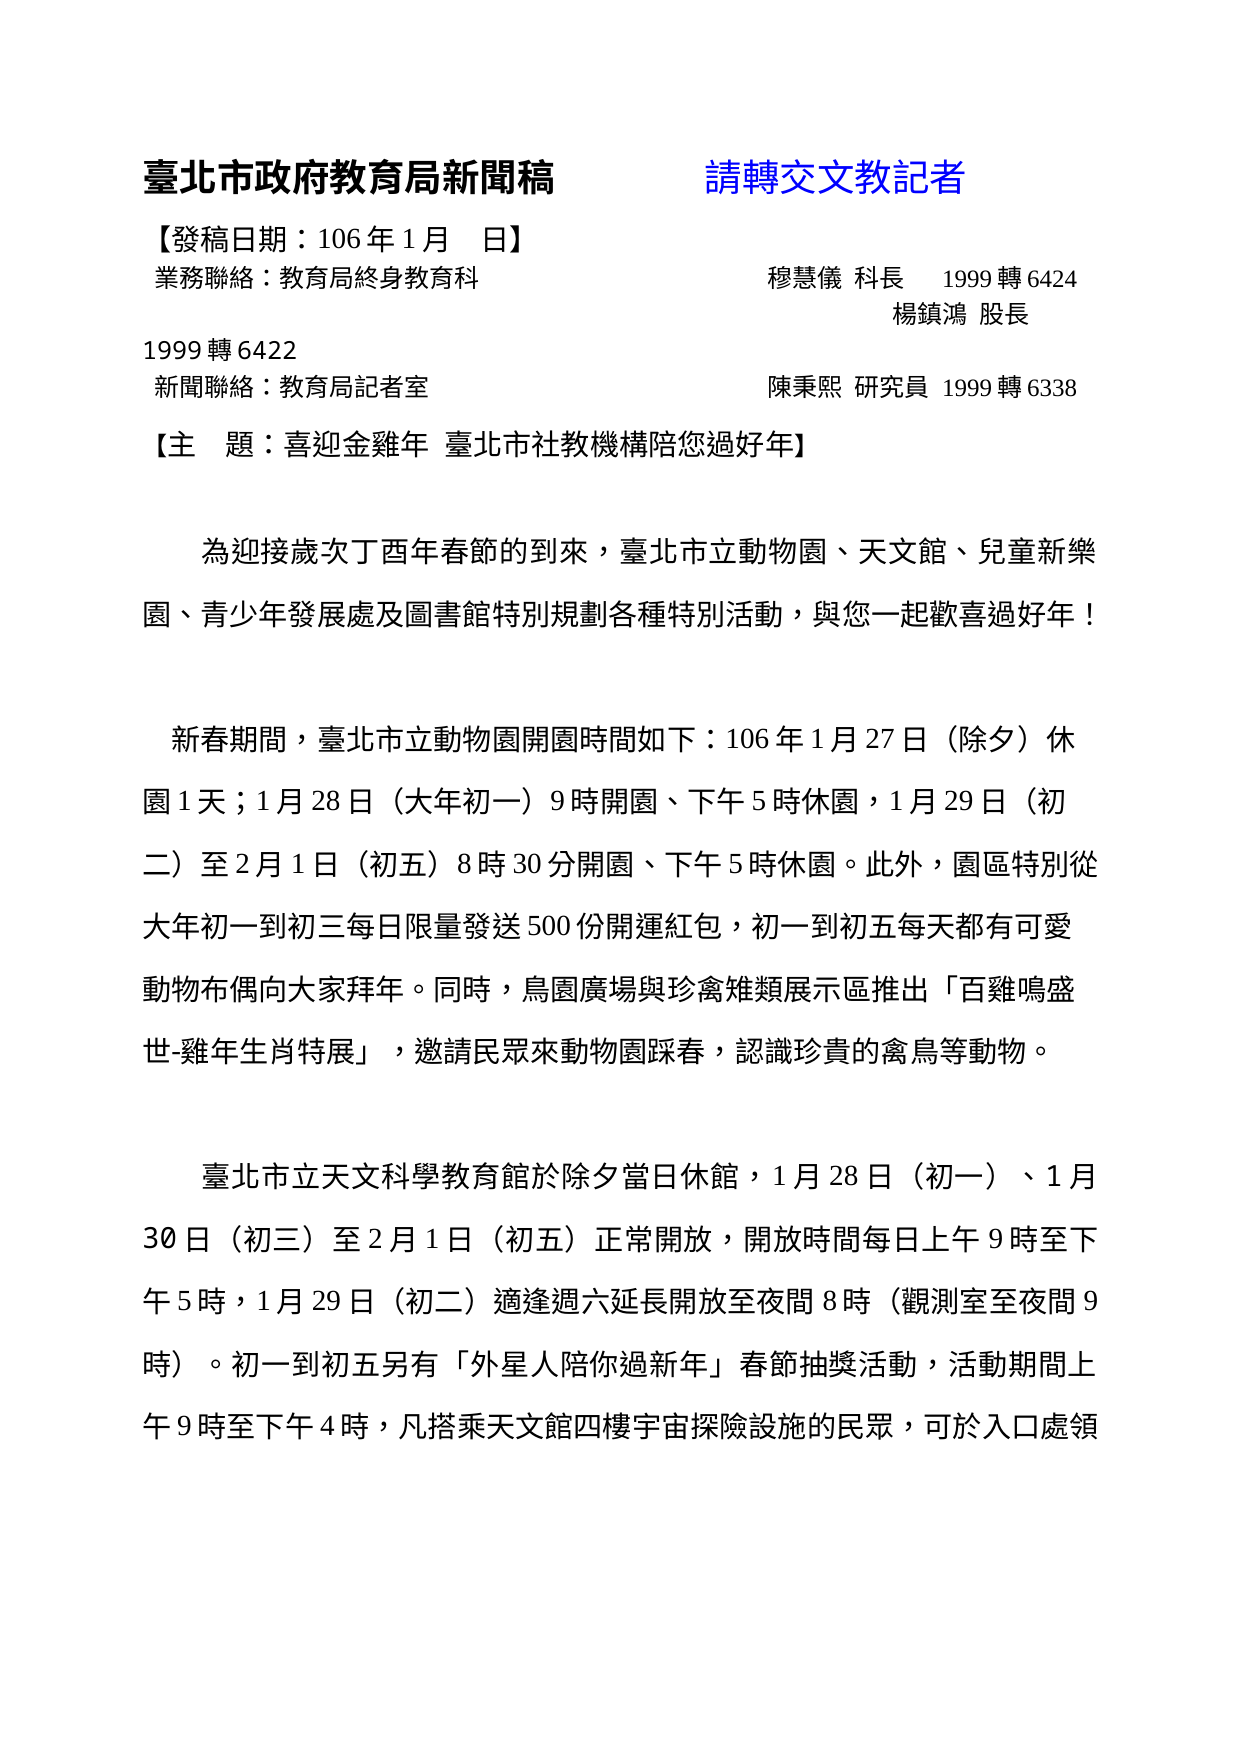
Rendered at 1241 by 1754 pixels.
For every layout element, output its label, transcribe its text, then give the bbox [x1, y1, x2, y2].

text 【主 題：喜迎金雞年 臺北市社教機構陪您過好年】 [142, 421, 1094, 464]
text 【發稿日期：106年1月 日】 [142, 196, 1098, 258]
text 新春期間，臺北市立動物園開園時間如下：106年1月27日（除夕）休園1天；1月28日（大年初一）9時開園、下午5時休園，1月29日（初二）至2月1日（初五）8時30分開園、下午5時休園。此外，園區特別從大年初一到初三每日限量發送500份開運紅包，初一到初五每天都有可愛動物布偶向大家拜年。同時，鳥園廣場與珍禽雉類展示區推出「百雞鳴盛世-雞年生肖特展」，邀請民眾來動物園踩春，認識珍貴的禽鳥等動物。 [142, 696, 1098, 1071]
text 臺北市立天文科學教育館於除夕當日休館，1月28日（初一）、1月30日（初三）至2月1日（初五）正常開放，開放時間每日上午9時至下午5時，1月29日（初二）適逢週六延長開放至夜間8時（觀測室至夜間9時）。初一到初五另有「外星人陪你過新年」春節抽獎活動，活動期間上午9時至下午4時，凡搭乘天文館四樓宇宙探險設施的民眾，可於入口處領 [142, 1133, 1098, 1446]
text 業務聯絡：教育局終身教育科 穆慧儀 科長 1999轉6424 [142, 258, 1096, 294]
text 臺北市政府教育局新聞稿 請轉交文教記者 [142, 133, 1098, 196]
text 為迎接歲次丁酉年春節的到來，臺北市立動物園、天文館、兒童新樂園、青少年發展處及圖書館特別規劃各種特別活動，與您一起歡喜過好年！ [142, 508, 1098, 633]
text 楊鎮鴻 股長 1999轉6422 [142, 294, 1098, 367]
text 新聞聯絡：教育局記者室 陳秉熙 研究員 1999轉6338 [142, 367, 1098, 403]
